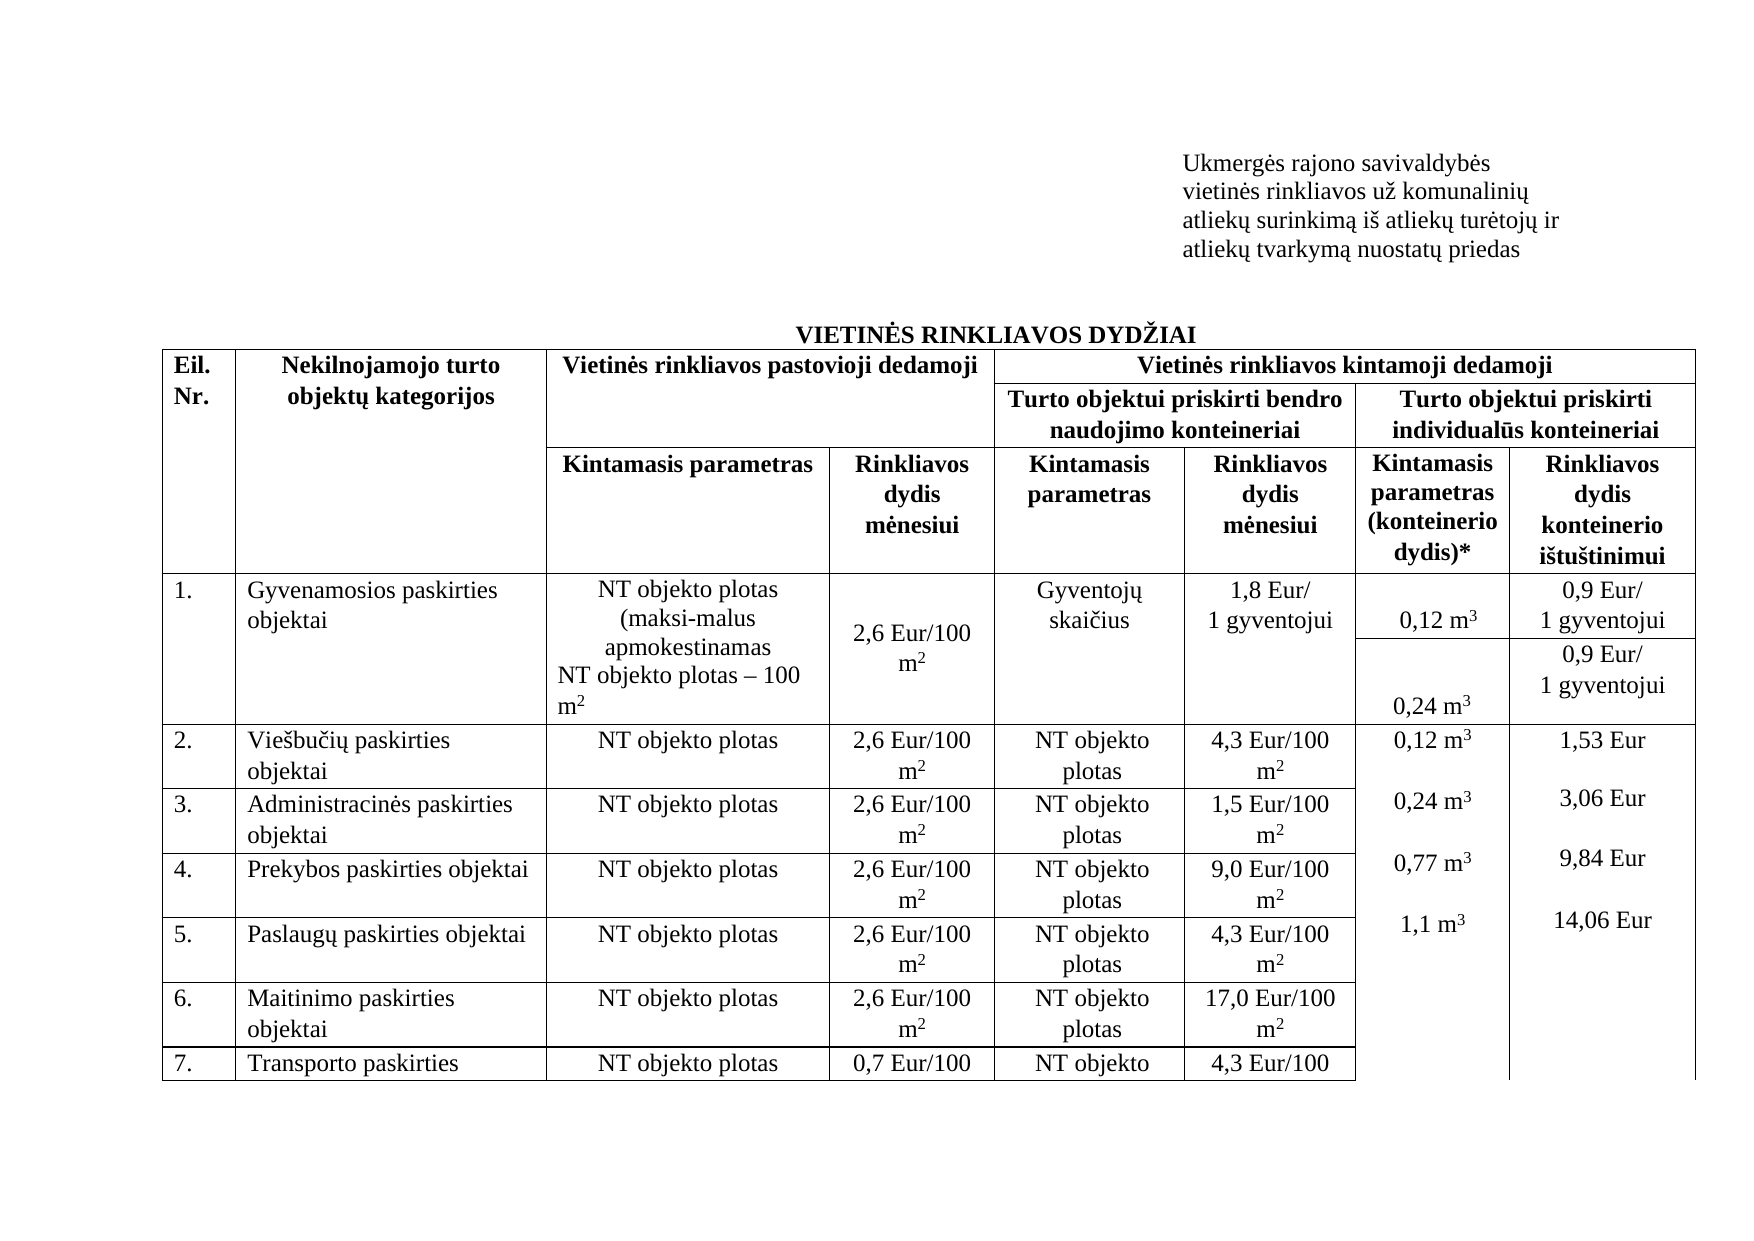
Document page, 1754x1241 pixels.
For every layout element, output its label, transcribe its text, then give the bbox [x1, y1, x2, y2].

table_cell 1,5 Eur/100 m2 [1185, 789, 1355, 853]
table_cell 2,6 Eur/100 m2 [830, 789, 994, 853]
text Ukmergės rajono savivaldybės vietinės rinkliavos už komunalinių atliekų surinkimą iš atliekų turėtojų ir atliekų tvarkymą nuostatų priedas [1182, 148, 1571, 263]
table_cell 17,0 Eur/100 m2 [1185, 983, 1355, 1046]
table_cell Gyvenamosios paskirties objektai [236, 574, 546, 723]
table_cell NT objekto plotas [995, 983, 1184, 1046]
table_cell 1,53 Eur 3,06 Eur 9,84 Eur 14,06 Eur [1510, 725, 1695, 1080]
table_cell Turto objektui priskirti individualūs konteineriai [1356, 384, 1695, 447]
table_cell Viešbučių paskirties objektai [236, 725, 546, 788]
table_cell NT objekto [995, 1048, 1184, 1080]
table_cell 0,9 Eur/ 1 gyventojui [1510, 574, 1695, 638]
table_cell Maitinimo paskirties objektai [236, 983, 546, 1046]
table_cell Gyventojų skaičius [995, 574, 1184, 723]
table_cell 2,6 Eur/100 m2 [830, 854, 994, 917]
table_cell NT objekto plotas [995, 789, 1184, 853]
table_cell 3. [163, 789, 235, 853]
table_cell NT objekto plotas (maksi-malus apmokestinamas NT objekto plotas – 100 m2 [547, 574, 829, 723]
table_cell 2,6 Eur/100 m2 [830, 574, 994, 723]
table_cell NT objekto plotas [547, 725, 829, 788]
table_cell 1. [163, 574, 235, 723]
table_cell 0,7 Eur/100 [830, 1048, 994, 1080]
table_cell Kintamasis parametras (konteinerio dydis)* [1356, 448, 1509, 573]
table_cell 2,6 Eur/100 m2 [830, 983, 994, 1046]
table_cell 2. [163, 725, 235, 788]
table_cell 1,8 Eur/ 1 gyventojui [1185, 574, 1355, 723]
table_cell NT objekto plotas [995, 854, 1184, 917]
table_cell 4,3 Eur/100 m2 [1185, 725, 1355, 788]
table_cell 4,3 Eur/100 [1185, 1048, 1355, 1080]
table_cell NT objekto plotas [547, 1048, 829, 1080]
table_cell Kintamasis parametras [995, 448, 1184, 573]
table_cell 0,24 m3 [1356, 639, 1509, 723]
table_cell 0,9 Eur/ 1 gyventojui [1510, 639, 1695, 723]
table_cell 4,3 Eur/100 m2 [1185, 918, 1355, 982]
table_cell NT objekto plotas [547, 854, 829, 917]
table_cell 9,0 Eur/100 m2 [1185, 854, 1355, 917]
table_header Nekilnojamojo turto objektų kategorijos [236, 350, 546, 573]
table_cell Transporto paskirties [236, 1048, 546, 1080]
table_header Vietinės rinkliavos kintamoji dedamoji [995, 350, 1695, 383]
table_cell 2,6 Eur/100 m2 [830, 918, 994, 982]
table_cell Kintamasis parametras [547, 448, 829, 573]
table_cell 0,12 m3 0,24 m3 0,77 m3 1,1 m3 [1356, 725, 1509, 1080]
table_cell Administracinės paskirties objektai [236, 789, 546, 853]
table_cell NT objekto plotas [995, 918, 1184, 982]
table_cell 4. [163, 854, 235, 917]
text VIETINĖS RINKLIAVOS DYDŽIAI [795, 320, 1680, 349]
table_cell 7. [163, 1048, 235, 1080]
table_cell NT objekto plotas [547, 983, 829, 1046]
table_cell Paslaugų paskirties objektai [236, 918, 546, 982]
table_cell NT objekto plotas [547, 789, 829, 853]
table_cell Rinkliavos dydis mėnesiui [1185, 448, 1355, 573]
table_cell 0,12 m3 [1356, 574, 1509, 638]
table_cell 6. [163, 983, 235, 1046]
table_cell Prekybos paskirties objektai [236, 854, 546, 917]
table_header Vietinės rinkliavos pastovioji dedamoji [547, 350, 994, 447]
table_cell 2,6 Eur/100 m2 [830, 725, 994, 788]
table_cell NT objekto plotas [995, 725, 1184, 788]
table_cell NT objekto plotas [547, 918, 829, 982]
table_cell 5. [163, 918, 235, 982]
table_cell Turto objektui priskirti bendro naudojimo konteineriai [995, 384, 1355, 447]
table_cell Rinkliavos dydis konteinerio ištuštinimui [1510, 448, 1695, 573]
table_cell Rinkliavos dydis mėnesiui [830, 448, 994, 573]
table_header Eil. Nr. [163, 350, 235, 573]
